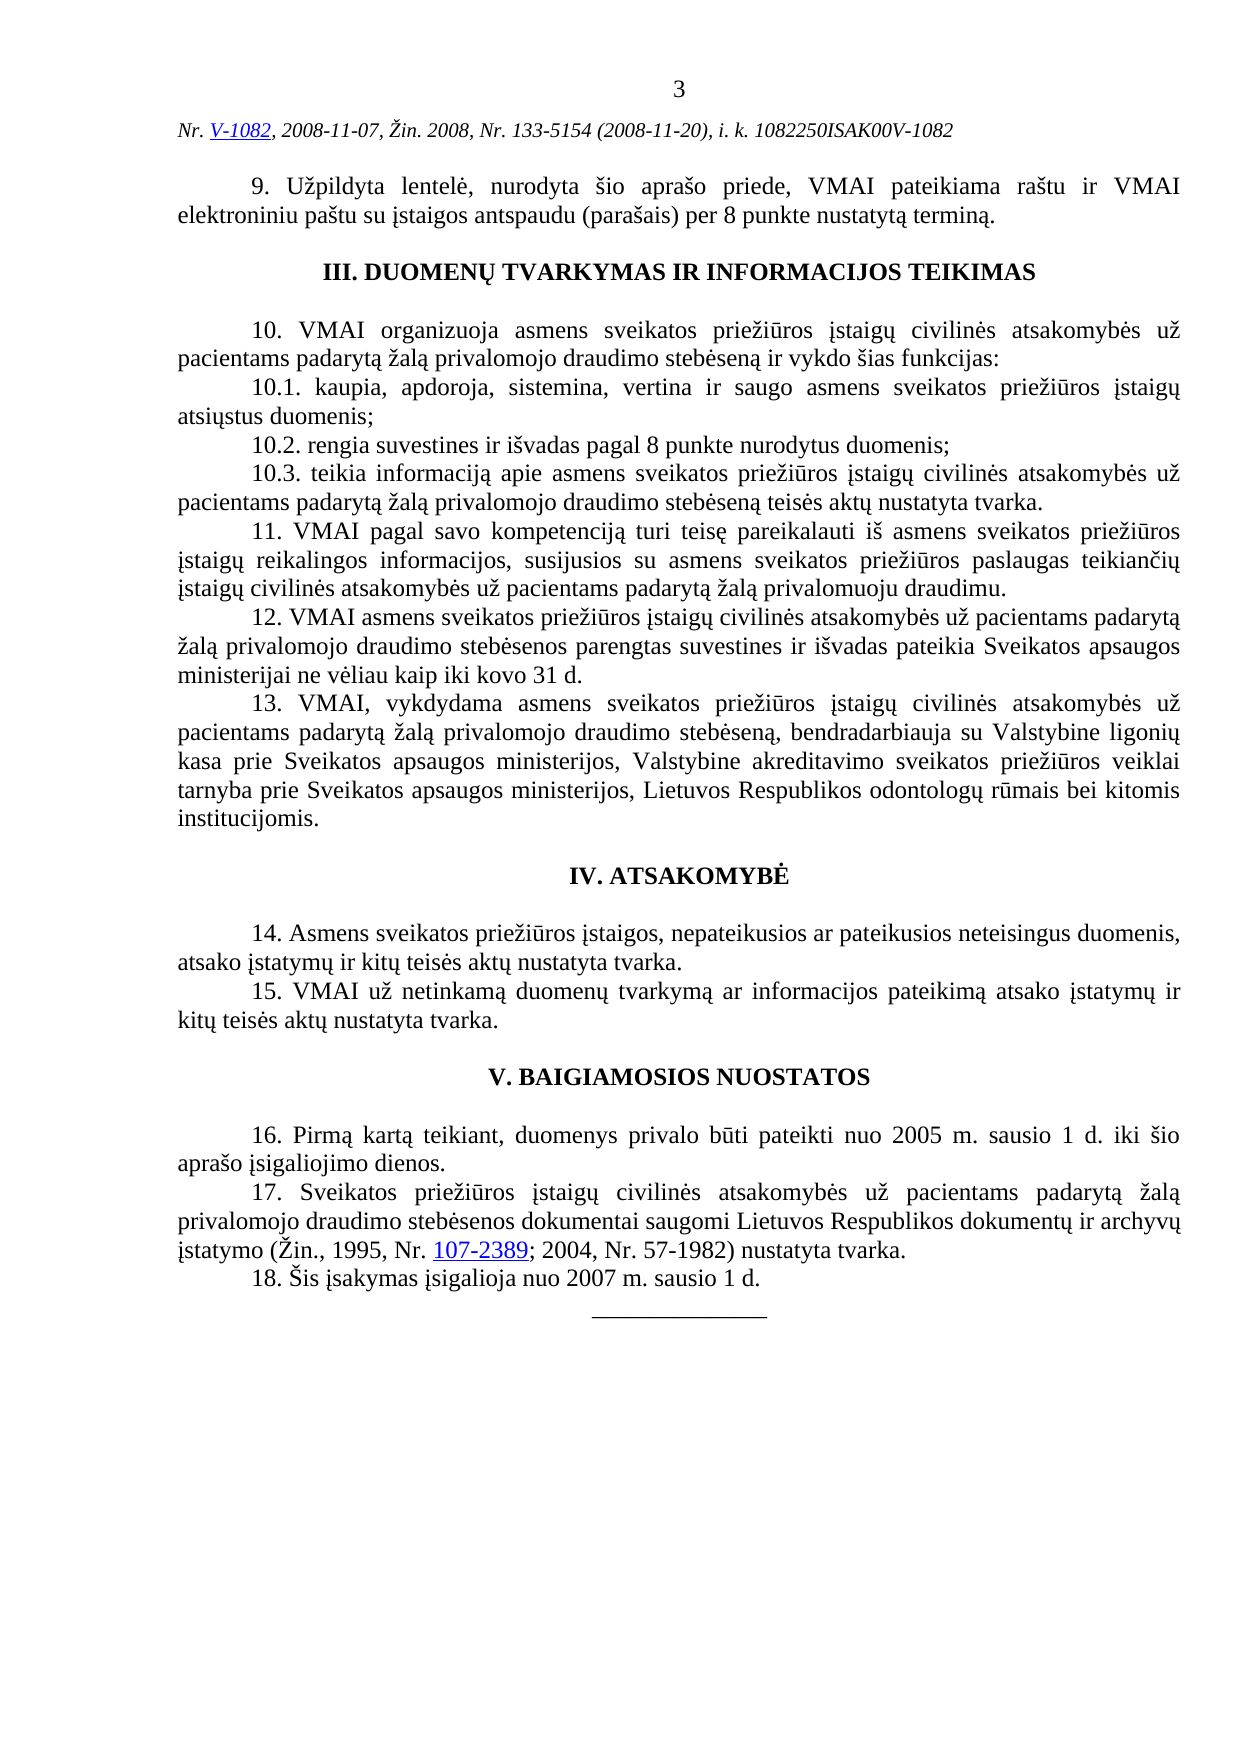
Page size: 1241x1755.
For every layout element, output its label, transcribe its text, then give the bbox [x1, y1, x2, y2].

text 16. Pirmą kartą teikiant, duomenys privalo būti pateikti nuo 2005 m. sausio 1 d. iki šio aprašo įsigaliojimo dienos. [177, 1120, 1181, 1177]
text 10.2. rengia suvestines ir išvadas pagal 8 punkte nurodytus duomenis; [177, 430, 1181, 458]
text 17. Sveikatos priežiūros įstaigų civilinės atsakomybės už pacientams padarytą žalą privalomojo draudimo stebėsenos dokumentai saugomi Lietuvos Respublikos dokumentų ir archyvų įstatymo (Žin., 1995, Nr. 107-2389; 2004, Nr. 57-1982) nustatyta tvarka. [177, 1177, 1181, 1263]
text 10.1. kaupia, apdoroja, sistemina, vertina ir saugo asmens sveikatos priežiūros įstaigų atsiųstus duomenis; [177, 372, 1181, 430]
text 10.3. teikia informaciją apie asmens sveikatos priežiūros įstaigų civilinės atsakomybės už pacientams padarytą žalą privalomojo draudimo stebėseną teisės aktų nustatyta tvarka. [177, 458, 1181, 516]
text 18. Šis įsakymas įsigalioja nuo 2007 m. sausio 1 d. [177, 1263, 1181, 1292]
text ______________ [177, 1292, 1181, 1321]
text 12. VMAI asmens sveikatos priežiūros įstaigų civilinės atsakomybės už pacientams padarytą žalą privalomojo draudimo stebėsenos parengtas suvestines ir išvadas pateikia Sveikatos apsaugos ministerijai ne vėliau kaip iki kovo 31 d. [177, 602, 1181, 688]
text 10. VMAI organizuoja asmens sveikatos priežiūros įstaigų civilinės atsakomybės už pacientams padarytą žalą privalomojo draudimo stebėseną ir vykdo šias funkcijas: [177, 315, 1181, 372]
text V. BAIGIAMOSIOS NUOSTATOS [177, 1062, 1181, 1091]
text 14. Asmens sveikatos priežiūros įstaigos, nepateikusios ar pateikusios neteisingus duomenis, atsako įstatymų ir kitų teisės aktų nustatyta tvarka. [177, 918, 1181, 976]
text IV. ATSAKOMYBĖ [177, 861, 1181, 890]
text III. DUOMENŲ TVARKYMAS IR INFORMACIJOS TEIKIMAS [177, 257, 1181, 286]
text 15. VMAI už netinkamą duomenų tvarkymą ar informacijos pateikimą atsako įstatymų ir kitų teisės aktų nustatyta tvarka. [177, 976, 1181, 1033]
text 11. VMAI pagal savo kompetenciją turi teisę pareikalauti iš asmens sveikatos priežiūros įstaigų reikalingos informacijos, susijusios su asmens sveikatos priežiūros paslaugas teikiančių įstaigų civilinės atsakomybės už pacientams padarytą žalą privalomuoju draudimu. [177, 516, 1181, 602]
text 9. Užpildyta lentelė, nurodyta šio aprašo priede, VMAI pateikiama raštu ir VMAI elektroniniu paštu su įstaigos antspaudu (parašais) per 8 punkte nustatytą terminą. [177, 171, 1181, 228]
text 13. VMAI, vykdydama asmens sveikatos priežiūros įstaigų civilinės atsakomybės už pacientams padarytą žalą privalomojo draudimo stebėseną, bendradarbiauja su Valstybine ligonių kasa prie Sveikatos apsaugos ministerijos, Valstybine akreditavimo sveikatos priežiūros veiklai tarnyba prie Sveikatos apsaugos ministerijos, Lietuvos Respublikos odontologų rūmais bei kitomis institucijomis. [177, 688, 1181, 832]
text Nr. V-1082, 2008-11-07, Žin. 2008, Nr. 133-5154 (2008-11-20), i. k. 1082250ISAK00V-1082 [177, 118, 1181, 142]
